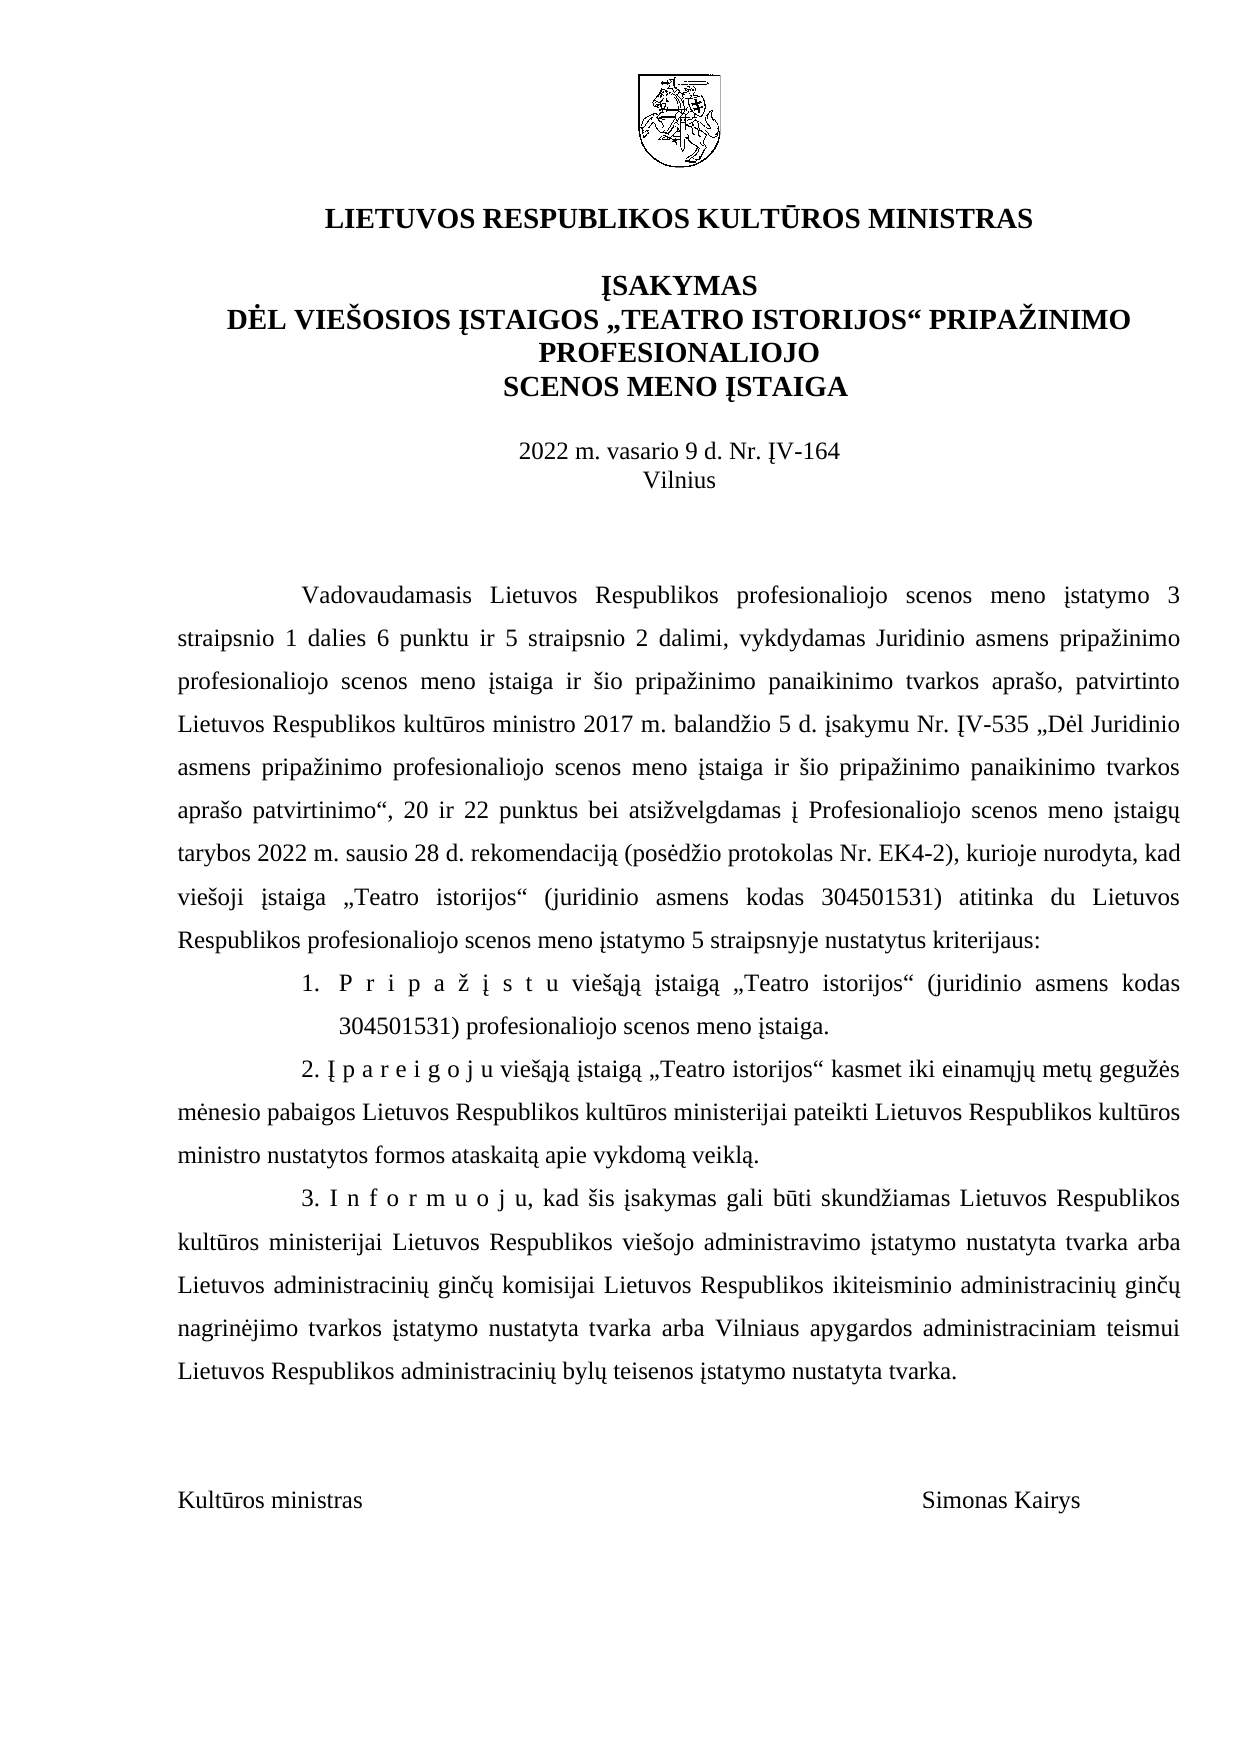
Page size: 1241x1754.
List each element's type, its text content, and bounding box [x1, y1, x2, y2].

text SCENOS MENO ĮSTAIGa [177, 369, 1181, 402]
text Vadovaudamasis Lietuvos Respublikos profesionaliojo scenos meno įstatymo 3 straipsnio 1 dalies 6 punktu ir 5 straipsnio 2 dalimi, vykdydamas Juridinio asmens pripažinimo profesionaliojo scenos meno įstaiga ir šio pripažinimo panaikinimo tvarkos aprašo, patvirtinto Lietuvos Respublikos kultūros ministro 2017 m. balandžio 5 d. įsakymu Nr. ĮV-535 „Dėl Juridinio asmens pripažinimo profesionaliojo scenos meno įstaiga ir šio pripažinimo panaikinimo tvarkos aprašo patvirtinimo“, 20 ir 22 punktus bei atsižvelgdamas į Profesionaliojo scenos meno įstaigų tarybos 2022 m. sausio 28 d. rekomendaciją (posėdžio protokolas Nr. EK4-2), kurioje nurodyta, kad viešoji įstaiga „Teatro istorijos“ (juridinio asmens kodas 304501531) atitinka du Lietuvos Respublikos profesionaliojo scenos meno įstatymo 5 straipsnyje nustatytus kriterijaus: [177, 580, 1181, 953]
text 3. I n f o r m u o j u, kad šis įsakymas gali būti skundžiamas Lietuvos Respublikos kultūros ministerijai Lietuvos Respublikos viešojo administravimo įstatymo nustatyta tvarka arba Lietuvos administracinių ginčų komisijai Lietuvos Respublikos ikiteisminio administracinių ginčų nagrinėjimo tvarkos įstatymo nustatyta tvarka arba Vilniaus apygardos administraciniam teismui Lietuvos Respublikos administracinių bylų teisenos įstatymo nustatyta tvarka. [177, 1183, 1181, 1385]
text 2. Į p a r e i g o j u viešąją įstaigą „Teatro istorijos“ kasmet iki einamųjų metų gegužės mėnesio pabaigos Lietuvos Respublikos kultūros ministerijai pateikti Lietuvos Respublikos kultūros ministro nustatytos formos ataskaitą apie vykdomą veiklą. [177, 1054, 1181, 1169]
text 2022 m. vasario 9 d. Nr. ĮV-164 [177, 436, 1181, 465]
text Vilnius [177, 465, 1181, 493]
text LIETUVOS RESPUBLIKOS KULTŪROS MINISTRAS [177, 201, 1181, 235]
text DĖL VIEŠOSIOS ĮSTAIGOS „Teatro istorijos“ PRIPAŽINIMO PROFESIONALIOJO [177, 302, 1181, 369]
text ĮSAKYMAS [177, 268, 1181, 302]
text Kultūros ministras Simonas Kairys [177, 1485, 1181, 1514]
text 1. P r i p a ž į s t u viešąją įstaigą „Teatro istorijos“ (juridinio asmens kodas 304501531) profesionaliojo scenos meno įstaiga. [301, 968, 1181, 1040]
